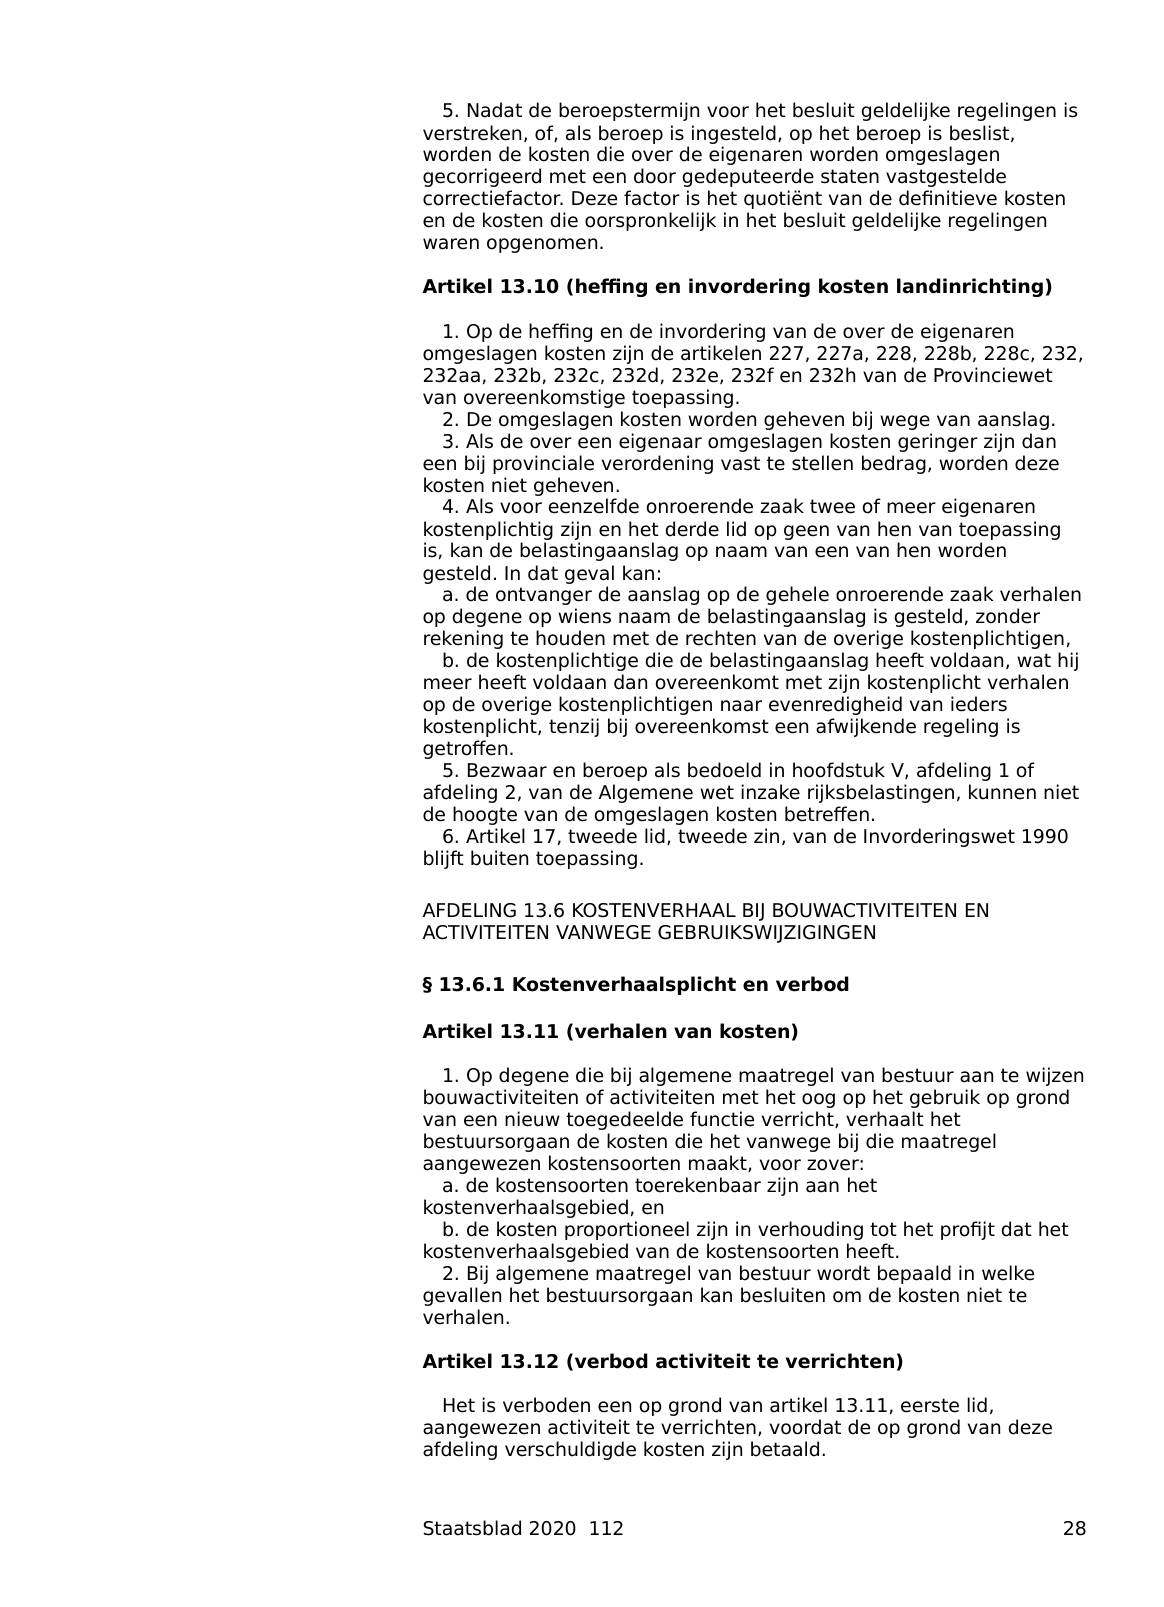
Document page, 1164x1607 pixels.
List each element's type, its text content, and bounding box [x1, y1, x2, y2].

text 1. Op degene die bij algemene maatregel van bestuur aan te wijzen bouwactiviteiten of activiteiten met het oog op het gebruik op grond van een nieuw toegedeelde functie verricht, verhaalt het bestuursorgaan de kosten die het vanwege bij die maatregel aangewezen kostensoorten maakt, voor zover: [422, 1065, 1087, 1175]
subtitle § 13.6.1 Kostenverhaalsplicht en verbod [422, 974, 1087, 996]
text 5. Nadat de beroepstermijn voor het besluit geldelijke regelingen is verstreken, of, als beroep is ingesteld, op het beroep is beslist, worden de kosten die over de eigenaren worden omgeslagen gecorrigeerd met een door gedeputeerde staten vastgestelde correctiefactor. Deze factor is het quotiënt van de definitieve kosten en de kosten die oorspronkelijk in het besluit geldelijke regelingen waren opgenomen. [422, 100, 1087, 254]
text b. de kostenplichtige die de belastingaanslag heeft voldaan, wat hij meer heeft voldaan dan overeenkomt met zijn kostenplicht verhalen op de overige kostenplichtigen naar evenredigheid van ieders kostenplicht, tenzij bij overeenkomst een afwijkende regeling is getroffen. [422, 650, 1087, 760]
subtitle AFDELING 13.6 KOSTENVERHAAL BIJ BOUWACTIVITEITEN EN ACTIVITEITEN VANWEGE GEBRUIKSWIJZIGINGEN [422, 900, 1087, 944]
text 4. Als voor eenzelfde onroerende zaak twee of meer eigenaren kostenplichtig zijn en het derde lid op geen van hen van toepassing is, kan de belastingaanslag op naam van een van hen worden gesteld. In dat geval kan: [422, 496, 1087, 584]
text Het is verboden een op grond van artikel 13.11, eerste lid, aangewezen activiteit te verrichten, voordat de op grond van deze afdeling verschuldigde kosten zijn betaald. [422, 1395, 1087, 1461]
text 2. Bij algemene maatregel van bestuur wordt bepaald in welke gevallen het bestuursorgaan kan besluiten om de kosten niet te verhalen. [422, 1263, 1087, 1329]
text 6. Artikel 17, tweede lid, tweede zin, van de Invorderingswet 1990 blijft buiten toepassing. [422, 826, 1087, 870]
text a. de ontvanger de aanslag op de gehele onroerende zaak verhalen op degene op wiens naam de belastingaanslag is gesteld, zonder rekening te houden met de rechten van de overige kostenplichtigen, [422, 584, 1087, 650]
text 1. Op de heffing en de invordering van de over de eigenaren omgeslagen kosten zijn de artikelen 227, 227a, 228, 228b, 228c, 232, 232aa, 232b, 232c, 232d, 232e, 232f en 232h van de Provinciewet van overeenkomstige toepassing. [422, 321, 1087, 408]
text 3. Als de over een eigenaar omgeslagen kosten geringer zijn dan een bij provinciale verordening vast te stellen bedrag, worden deze kosten niet geheven. [422, 431, 1087, 496]
text b. de kosten proportioneel zijn in verhouding tot het profijt dat het kostenverhaalsgebied van de kostensoorten heeft. [422, 1219, 1087, 1263]
text a. de kostensoorten toerekenbaar zijn aan het kostenverhaalsgebied, en [422, 1175, 1087, 1219]
text 5. Bezwaar en beroep als bedoeld in hoofdstuk V, afdeling 1 of afdeling 2, van de Algemene wet inzake rijksbelastingen, kunnen niet de hoogte van de omgeslagen kosten betreffen. [422, 760, 1087, 826]
subtitle Artikel 13.11 (verhalen van kosten) [422, 1021, 1087, 1043]
subtitle Artikel 13.12 (verbod activiteit te verrichten) [422, 1351, 1087, 1373]
text 2. De omgeslagen kosten worden geheven bij wege van aanslag. [422, 408, 1087, 431]
subtitle Artikel 13.10 (heffing en invordering kosten landinrichting) [422, 276, 1087, 298]
